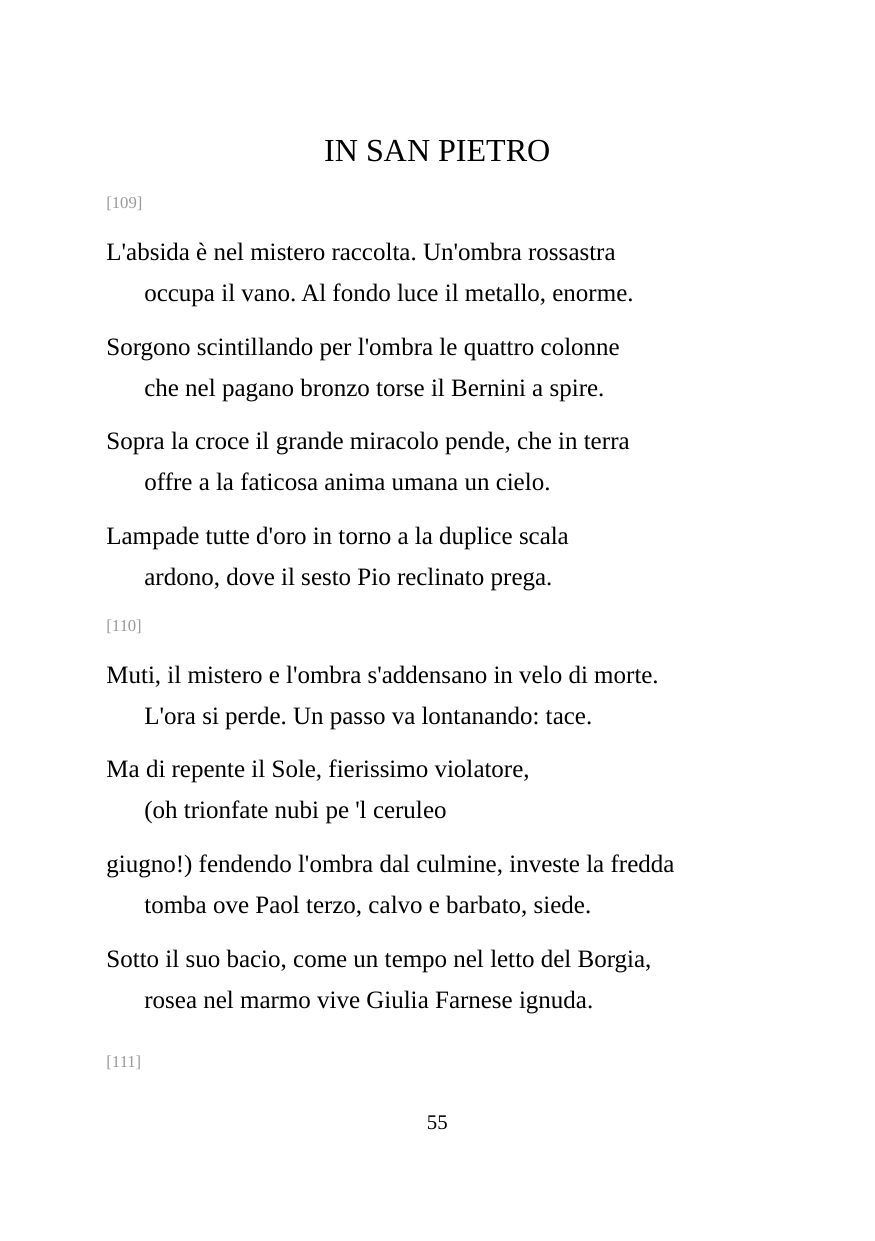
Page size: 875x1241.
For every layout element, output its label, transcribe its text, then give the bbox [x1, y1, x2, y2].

text Sorgono scintillando per l'ombra le quattro colonne [106, 332, 768, 360]
text [109] [106, 193, 768, 212]
text ardono, dove il sesto Pio reclinato prega. [144, 562, 768, 591]
text [110] [106, 616, 768, 635]
text Lampade tutte d'oro in torno a la duplice scala [106, 521, 768, 550]
text [111] [106, 1051, 768, 1071]
text L'absida è nel mistero raccolta. Un'ombra rossastra [106, 237, 768, 266]
subtitle IN SAN PIETRO [106, 131, 768, 168]
text giugno!) fendendo l'ombra dal culmine, investe la fredda [106, 849, 768, 878]
text occupa il vano. Al fondo luce il metallo, enorme. [144, 278, 768, 307]
text offre a la faticosa anima umana un cielo. [144, 467, 768, 496]
text Muti, il mistero e l'ombra s'addensano in velo di morte. [106, 660, 768, 688]
text che nel pagano bronzo torse il Bernini a spire. [144, 373, 768, 402]
text Sotto il suo bacio, come un tempo nel letto del Borgia, [106, 944, 768, 972]
text Sopra la croce il grande miracolo pende, che in terra [106, 426, 768, 455]
text (oh trionfate nubi pe 'l ceruleo [144, 796, 768, 824]
text Ma di repente il Sole, fierissimo violatore, [106, 754, 768, 783]
text rosea nel marmo vive Giulia Farnese ignuda. [144, 985, 768, 1014]
text L'ora si perde. Un passo va lontanando: tace. [144, 701, 768, 729]
text tomba ove Paol terzo, calvo e barbato, siede. [144, 890, 768, 919]
